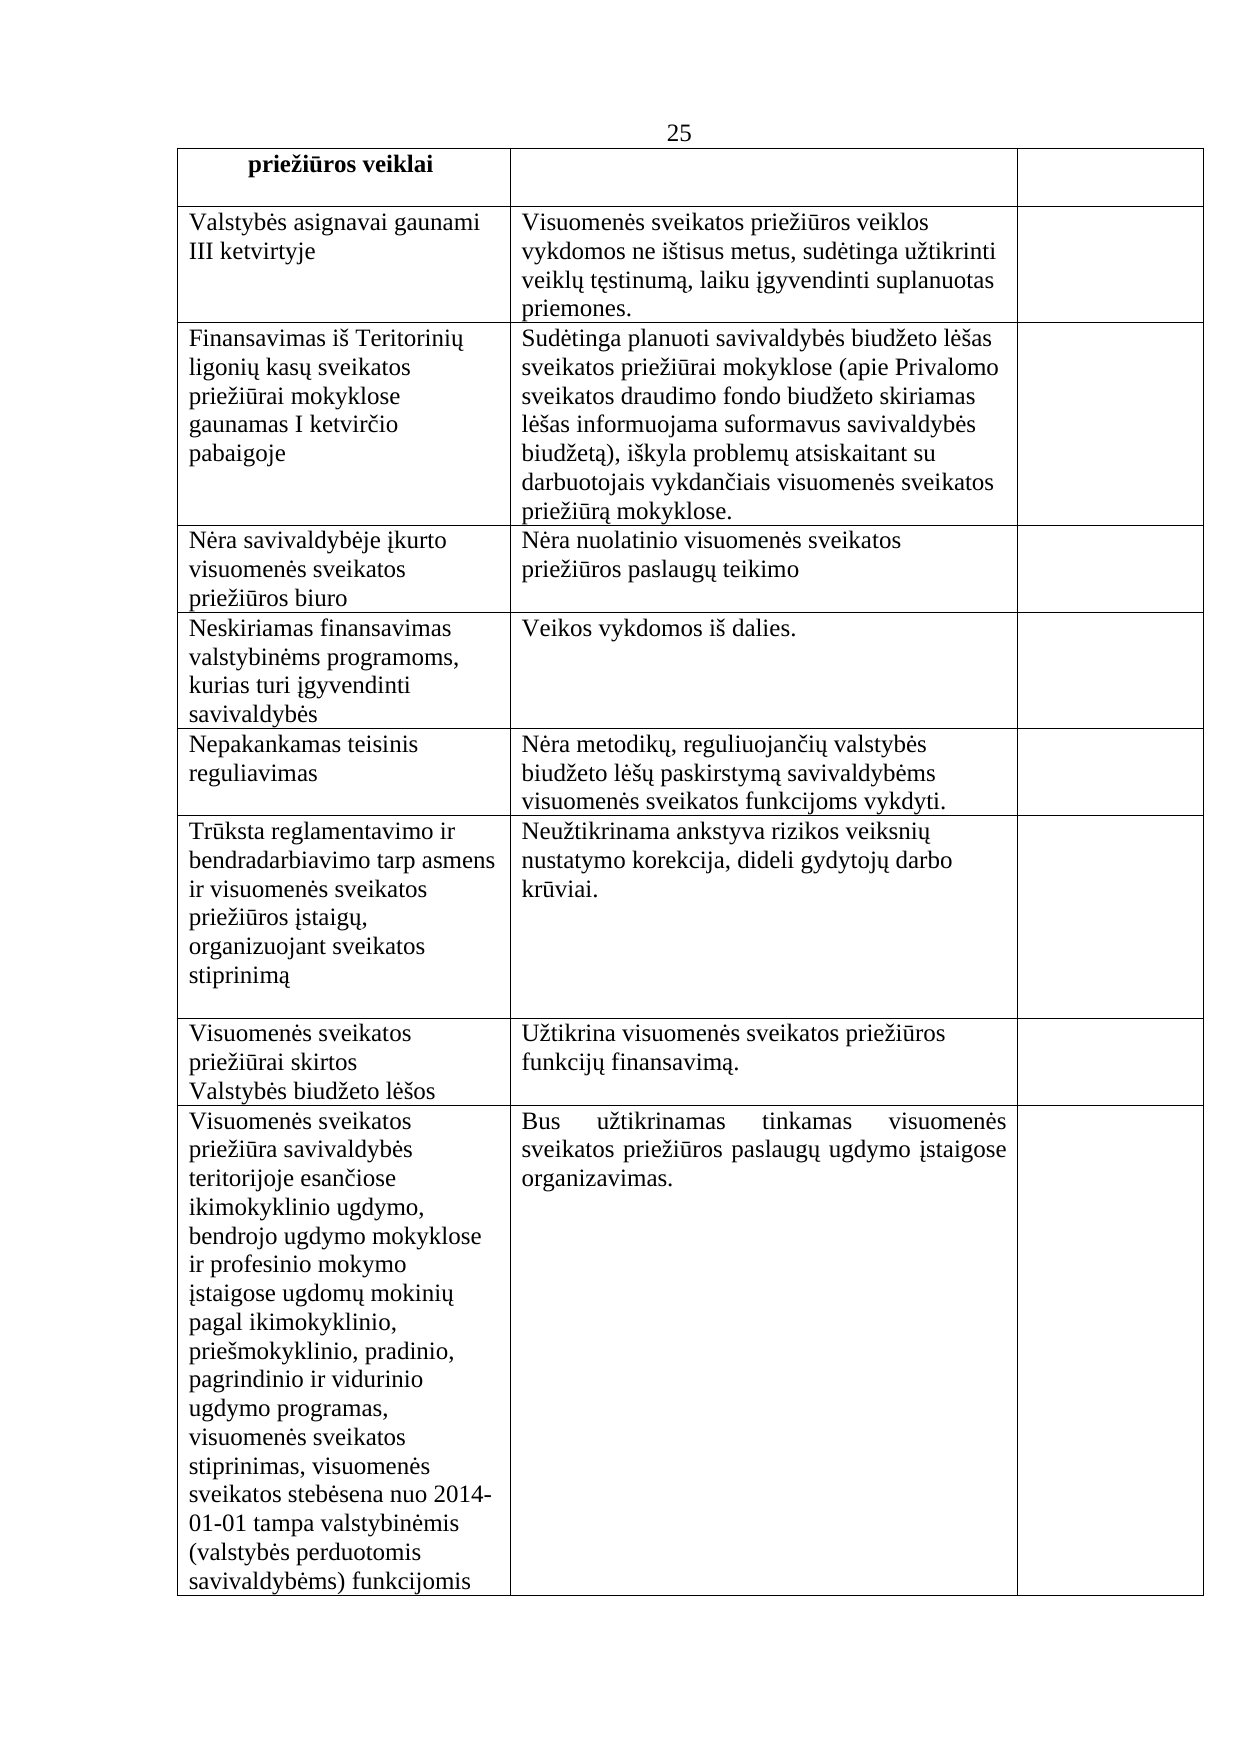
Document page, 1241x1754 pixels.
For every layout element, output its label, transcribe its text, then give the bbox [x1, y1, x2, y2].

table_cell Neskiriamas finansavimas valstybinėms programoms, kurias turi įgyvendinti savivaldybės [178, 613, 510, 728]
table_cell Nėra nuolatinio visuomenės sveikatos priežiūros paslaugų teikimo [511, 526, 1017, 612]
table_header [511, 149, 1017, 206]
table_cell Visuomenės sveikatos priežiūros veiklos vykdomos ne ištisus metus, sudėtinga užtikrinti veiklų tęstinumą, laiku įgyvendinti suplanuotas priemones. [511, 207, 1017, 322]
table_cell Nėra savivaldybėje įkurto visuomenės sveikatos priežiūros biuro [178, 526, 510, 612]
table_cell [1018, 1019, 1203, 1105]
table_cell Sudėtinga planuoti savivaldybės biudžeto lėšas sveikatos priežiūrai mokyklose (apie Privalomo sveikatos draudimo fondo biudžeto skiriamas lėšas informuojama suformavus savivaldybės biudžetą), iškyla problemų atsiskaitant su darbuotojais vykdančiais visuomenės sveikatos priežiūrą mokyklose. [511, 323, 1017, 524]
table_cell Visuomenės sveikatos priežiūra savivaldybės teritorijoje esančiose ikimokyklinio ugdymo, bendrojo ugdymo mokyklose ir profesinio mokymo įstaigose ugdomų mokinių pagal ikimokyklinio, priešmokyklinio, pradinio, pagrindinio ir vidurinio ugdymo programas, visuomenės sveikatos stiprinimas, visuomenės sveikatos stebėsena nuo 2014-01-01 tampa valstybinėmis (valstybės perduotomis savivaldybėms) funkcijomis [178, 1106, 510, 1594]
table_cell Valstybės asignavai gaunami III ketvirtyje [178, 207, 510, 322]
table_cell [1018, 526, 1203, 612]
table_cell Nepakankamas teisinis reguliavimas [178, 729, 510, 815]
table_cell Finansavimas iš Teritorinių ligonių kasų sveikatos priežiūrai mokyklose gaunamas I ketvirčio pabaigoje [178, 323, 510, 524]
table_cell Veikos vykdomos iš dalies. [511, 613, 1017, 728]
table_cell [1018, 323, 1203, 524]
table_cell [1018, 613, 1203, 728]
table_cell Neužtikrinama ankstyva rizikos veiksnių nustatymo korekcija, dideli gydytojų darbo krūviai. [511, 816, 1017, 1017]
table_cell Bus užtikrinamas tinkamas visuomenės sveikatos priežiūros paslaugų ugdymo įstaigose organizavimas. [511, 1106, 1017, 1594]
table_cell [1018, 207, 1203, 322]
table_cell Visuomenės sveikatos priežiūrai skirtos Valstybės biudžeto lėšos [178, 1019, 510, 1105]
table_cell [1018, 1106, 1203, 1594]
table_cell [1018, 729, 1203, 815]
table_header priežiūros veiklai [178, 149, 510, 206]
table_cell Trūksta reglamentavimo ir bendradarbiavimo tarp asmens ir visuomenės sveikatos priežiūros įstaigų, organizuojant sveikatos stiprinimą [178, 816, 510, 1017]
table_cell Užtikrina visuomenės sveikatos priežiūros funkcijų finansavimą. [511, 1019, 1017, 1105]
table_cell Nėra metodikų, reguliuojančių valstybės biudžeto lėšų paskirstymą savivaldybėms visuomenės sveikatos funkcijoms vykdyti. [511, 729, 1017, 815]
table_header [1018, 149, 1203, 206]
table_cell [1018, 816, 1203, 1017]
